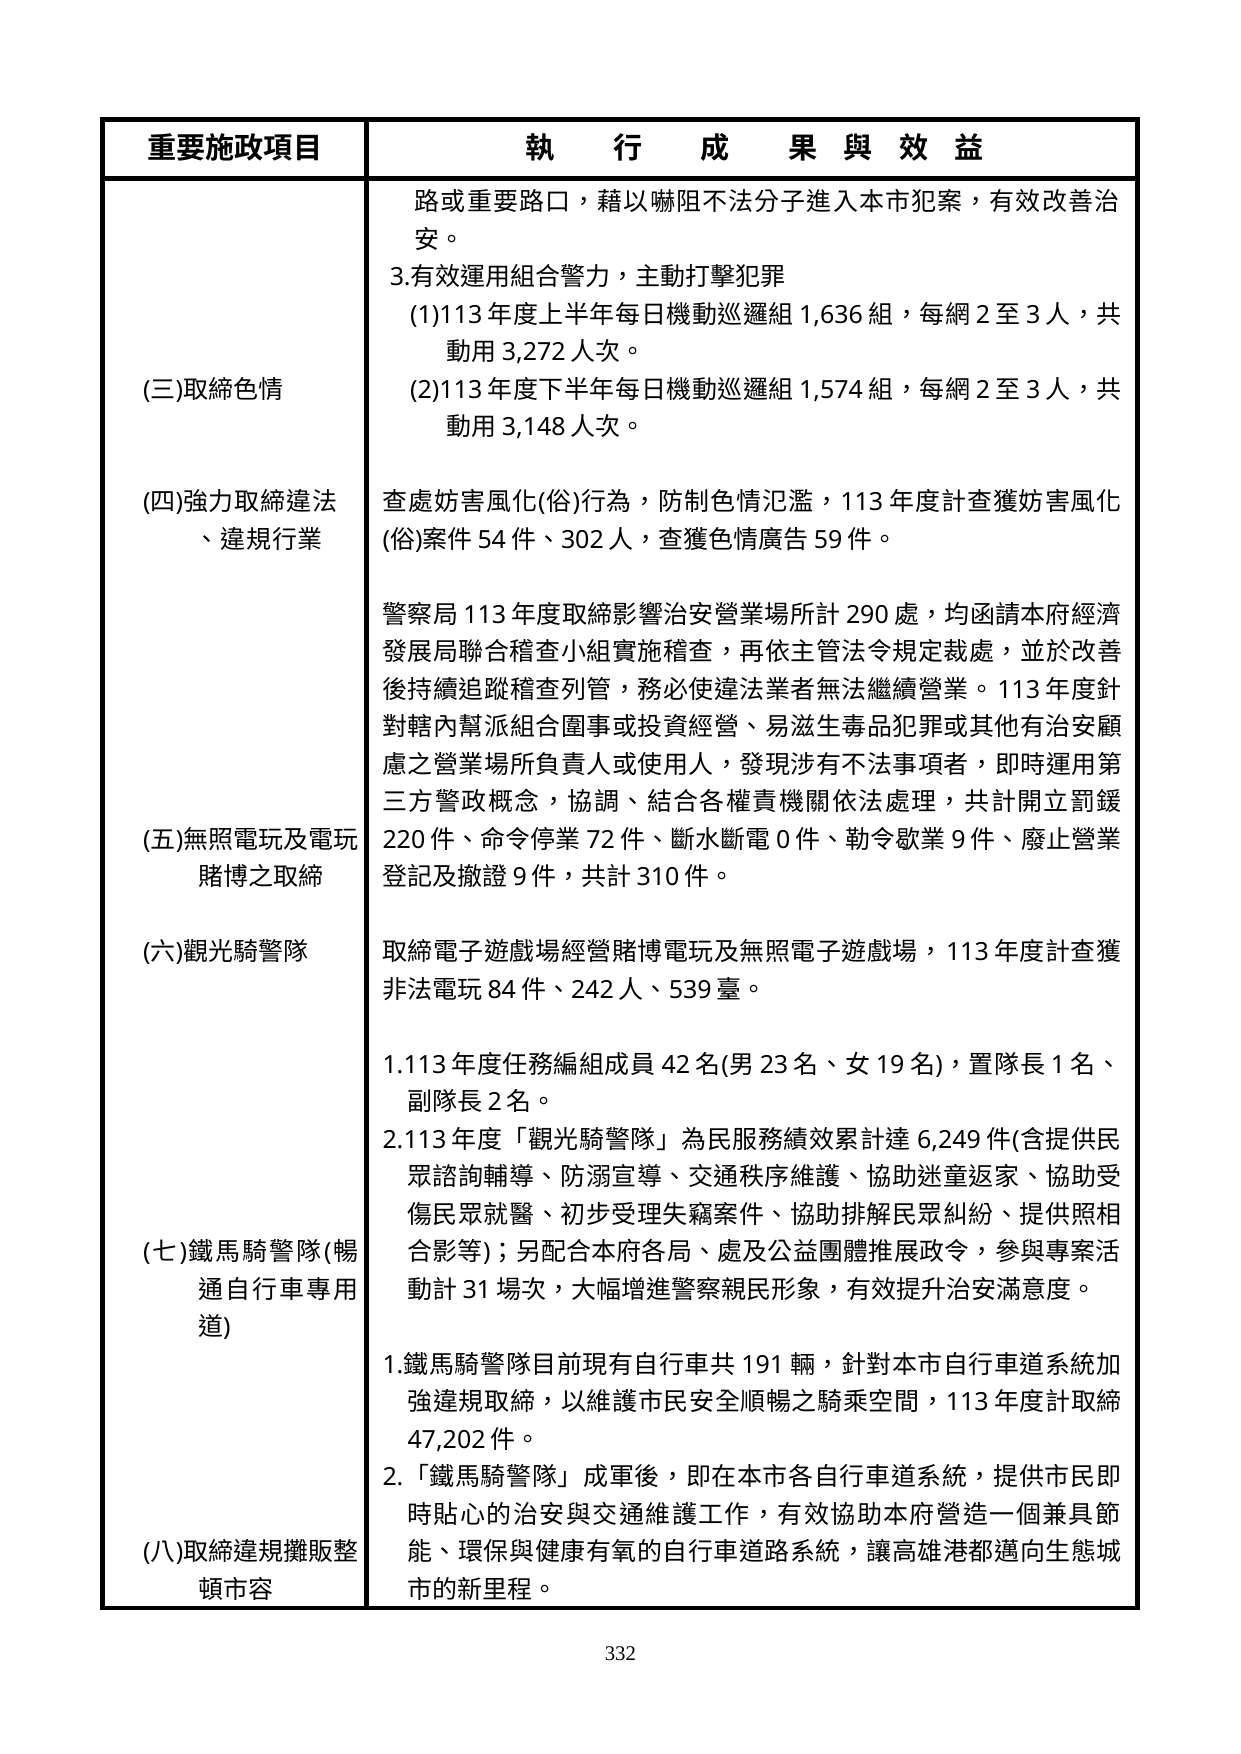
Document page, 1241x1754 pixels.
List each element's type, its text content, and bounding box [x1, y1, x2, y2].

table_header 重要施政項目 [105, 122, 364, 176]
table_header 執 行 成 果 與 效 益 [369, 122, 1135, 176]
table_cell (三)取締色情 (四)強力取締違法 、違規行業 (五)無照電玩及電玩賭博之取締 (六)觀光騎警隊 (七)鐵馬騎警隊(暢通自行車專用道) (八)取締違規攤販整頓市容 [105, 181, 364, 1606]
table_cell 路或重要路口，藉以嚇阻不法分子進入本市犯案，有效改善治安。 3.有效運用組合警力，主動打擊犯罪 (1)113年度上半年每日機動巡邏組1,636組，每網2至3人，共動用3,272人次。 (2)113年度下半年每日機動巡邏組1,574組，每網2至3人，共動用3,148人次。 查處妨害風化(俗)行為，防制色情氾濫，113年度計查獲妨害風化(俗)案件54件、302人，查獲色情廣告59件。 警察局113年度取締影響治安營業場所計290處，均函請本府經濟發展局聯合稽查小組實施稽查，再依主管法令規定裁處，並於改善後持續追蹤稽查列管，務必使違法業者無法繼續營業。113年度針對轄內幫派組合圍事或投資經營、易滋生毒品犯罪或其他有治安顧慮之營業場所負責人或使用人，發現涉有不法事項者，即時運用第三方警政概念，協調、結合各權責機關依法處理，共計開立罰鍰220件、命令停業72件、斷水斷電0件、勒令歇業9件、廢止營業登記及撤證9件，共計310件。 取締電子遊戲場經營賭博電玩及無照電子遊戲場，113年度計查獲非法電玩84件、242人、539臺。 1.113年度任務編組成員42名(男23名、女19名)，置隊長1名、副隊長2名。 2.113年度「觀光騎警隊」為民服務績效累計達6,249件(含提供民眾諮詢輔導、防溺宣導、交通秩序維護、協助迷童返家、協助受傷民眾就醫、初步受理失竊案件、協助排解民眾糾紛、提供照相合影等)；另配合本府各局、處及公益團體推展政令，參與專案活動計31場次，大幅增進警察親民形象，有效提升治安滿意度。 1.鐵馬騎警隊目前現有自行車共191輛，針對本市自行車道系統加強違規取締，以維護市民安全順暢之騎乘空間，113年度計取締47,202件。 2.「鐵馬騎警隊」成軍後，即在本市各自行車道系統，提供市民即時貼心的治安與交通維護工作，有效協助本府營造一個兼具節能、環保與健康有氧的自行車道路系統，讓高雄港都邁向生態城市的新里程。 [369, 181, 1135, 1606]
